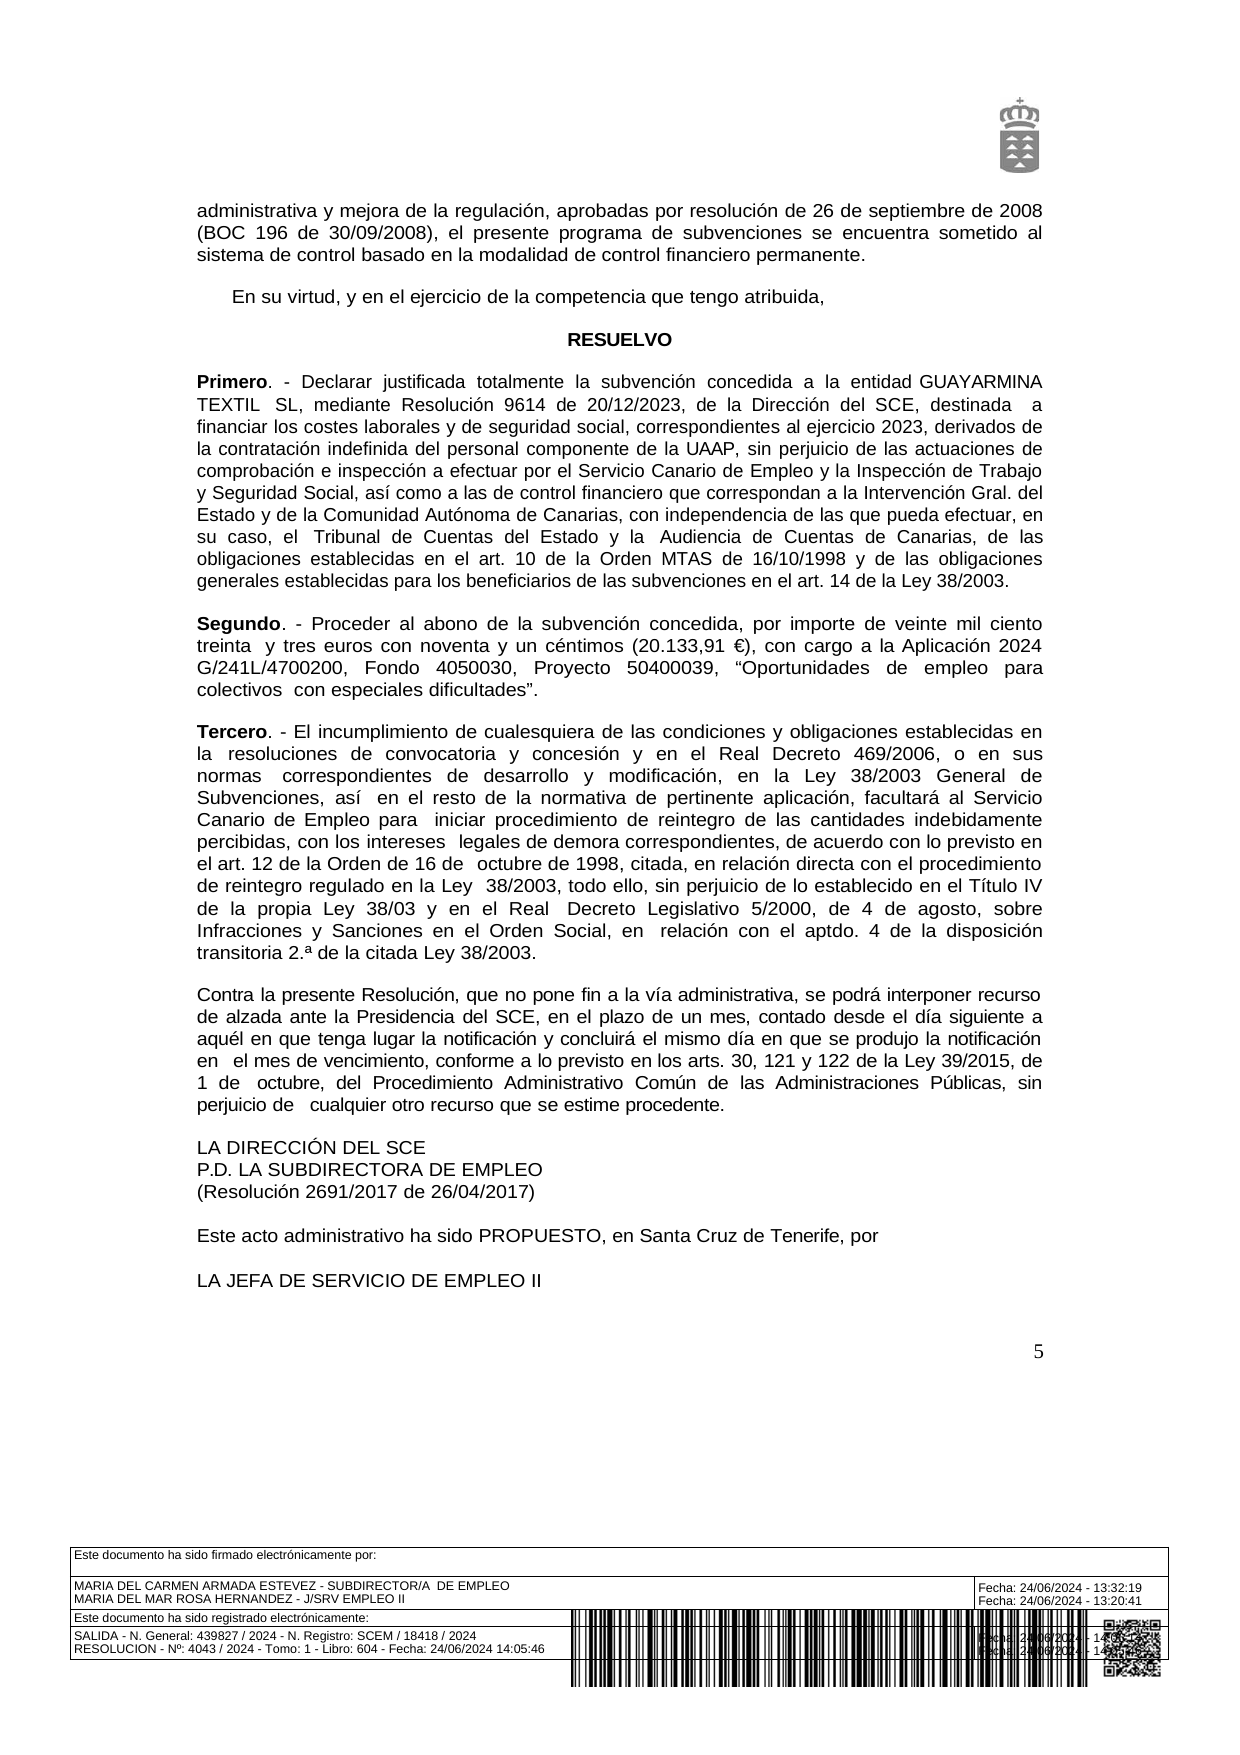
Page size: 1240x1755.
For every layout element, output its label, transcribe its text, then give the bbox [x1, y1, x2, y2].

text Este acto administrativo ha sido PROPUESTO, en Santa Cruz de Tenerife, por LA JEFA DE SERVICIO DE EMPLEO II [197, 1225, 884, 1291]
text 5 [60, 1339, 1044, 1363]
table_cell [1088, 1610, 1168, 1626]
table_cell SALIDA - N. General: 439827 / 2024 - N. Registro: SCEM / 18418 / 2024 RESOLUCION - Nº: 4043 / 2024 - Tomo: 1 - Libro: 604 - Fecha: 24/06/2024 14:05:46 [71, 1627, 571, 1659]
text Contra la presente Resolución, que no pone fin a la vía administrativa, se podrá interponer recurso de alzada ante la Presidencia del SCE, en el plazo de un mes, contado desde el día siguiente a aquél en que tenga lugar la notificación y concluirá el mismo día en que se produjo la notificación en el mes de vencimiento, conforme a lo previsto en los arts. 30, 121 y 122 de la Ley 39/2015, de 1 de octubre, del Procedimiento Administrativo Común de las Administraciones Públicas, sin perjuicio de cualquier otro recurso que se estime procedente. [197, 984, 1042, 1116]
table_header [974, 1548, 1168, 1576]
text RESUELVO [61, 329, 1179, 350]
table_cell Fecha: 24/06/2024 - 13:32:19 Fecha: 24/06/2024 - 13:20:41 [975, 1577, 1168, 1609]
text Segundo. - Proceder al abono de la subvención concedida, por importe de veinte mil ciento treinta y tres euros con noventa y un céntimos (20.133,91 €), con cargo a la Aplicación 2024 G/241L/4700200, Fondo 4050030, Proyecto 50400039, “Oportunidades de empleo para colectivos con especiales dificultades”. [197, 612, 1043, 700]
table_cell MARIA DEL CARMEN ARMADA ESTEVEZ - SUBDIRECTOR/A DE EMPLEO MARIA DEL MAR ROSA HERNANDEZ - J/SRV EMPLEO II [71, 1577, 974, 1609]
table_cell Este documento ha sido registrado electrónicamente: [71, 1610, 571, 1626]
text En su virtud, y en el ejercicio de la competencia que tengo atribuida, [232, 286, 1179, 308]
text Primero. - Declarar justificada totalmente la subvención concedida a la entidad GUAYARMINA TEXTIL SL, mediante Resolución 9614 de 20/12/2023, de la Dirección del SCE, destinada a financiar los costes laborales y de seguridad social, correspondientes al ejercicio 2023, derivados de la contratación indefinida del personal componente de la UAAP, sin perjuicio de las actuaciones de comprobación e inspección a efectuar por el Servicio Canario de Empleo y la Inspección de Trabajo y Seguridad Social, así como a las de control financiero que correspondan a la Intervención Gral. del Estado y de la Comunidad Autónoma de Canarias, con independencia de las que pueda efectuar, en su caso, el Tribunal de Cuentas del Estado y la Audiencia de Cuentas de Canarias, de las obligaciones establecidas en el art. 10 de la Orden MTAS de 16/10/1998 y de las obligaciones generales establecidas para los beneficiarios de las subvenciones en el art. 14 de la Ley 38/2003. [197, 371, 1043, 592]
text Tercero. - El incumplimiento de cualesquiera de las condiciones y obligaciones establecidas en la resoluciones de convocatoria y concesión y en el Real Decreto 469/2006, o en sus normas correspondientes de desarrollo y modificación, en la Ley 38/2003 General de Subvenciones, así en el resto de la normativa de pertinente aplicación, facultará al Servicio Canario de Empleo para iniciar procedimiento de reintegro de las cantidades indebidamente percibidas, con los intereses legales de demora correspondientes, de acuerdo con lo previsto en el art. 12 de la Orden de 16 de octubre de 1998, citada, en relación directa con el procedimiento de reintegro regulado en la Ley 38/2003, todo ello, sin perjuicio de lo establecido en el Título IV de la propia Ley 38/03 y en el Real Decreto Legislativo 5/2000, de 4 de agosto, sobre Infracciones y Sanciones en el Orden Social, en relación con el aptdo. 4 de la disposición transitoria 2.ª de la citada Ley 38/2003. [197, 721, 1043, 963]
text LA DIRECCIÓN DEL SCE [197, 1137, 1179, 1158]
table_header Este documento ha sido firmado electrónicamente por: [71, 1548, 974, 1576]
text administrativa y mejora de la regulación, aprobadas por resolución de 26 de septiembre de 2008 (BOC 196 de 30/09/2008), el presente programa de subvenciones se encuentra sometido al sistema de control basado en la modalidad de control financiero permanente. [197, 200, 1043, 266]
text P.D. LA SUBDIRECTORA DE EMPLEO (Resolución 2691/2017 de 26/04/2017) [197, 1159, 633, 1202]
